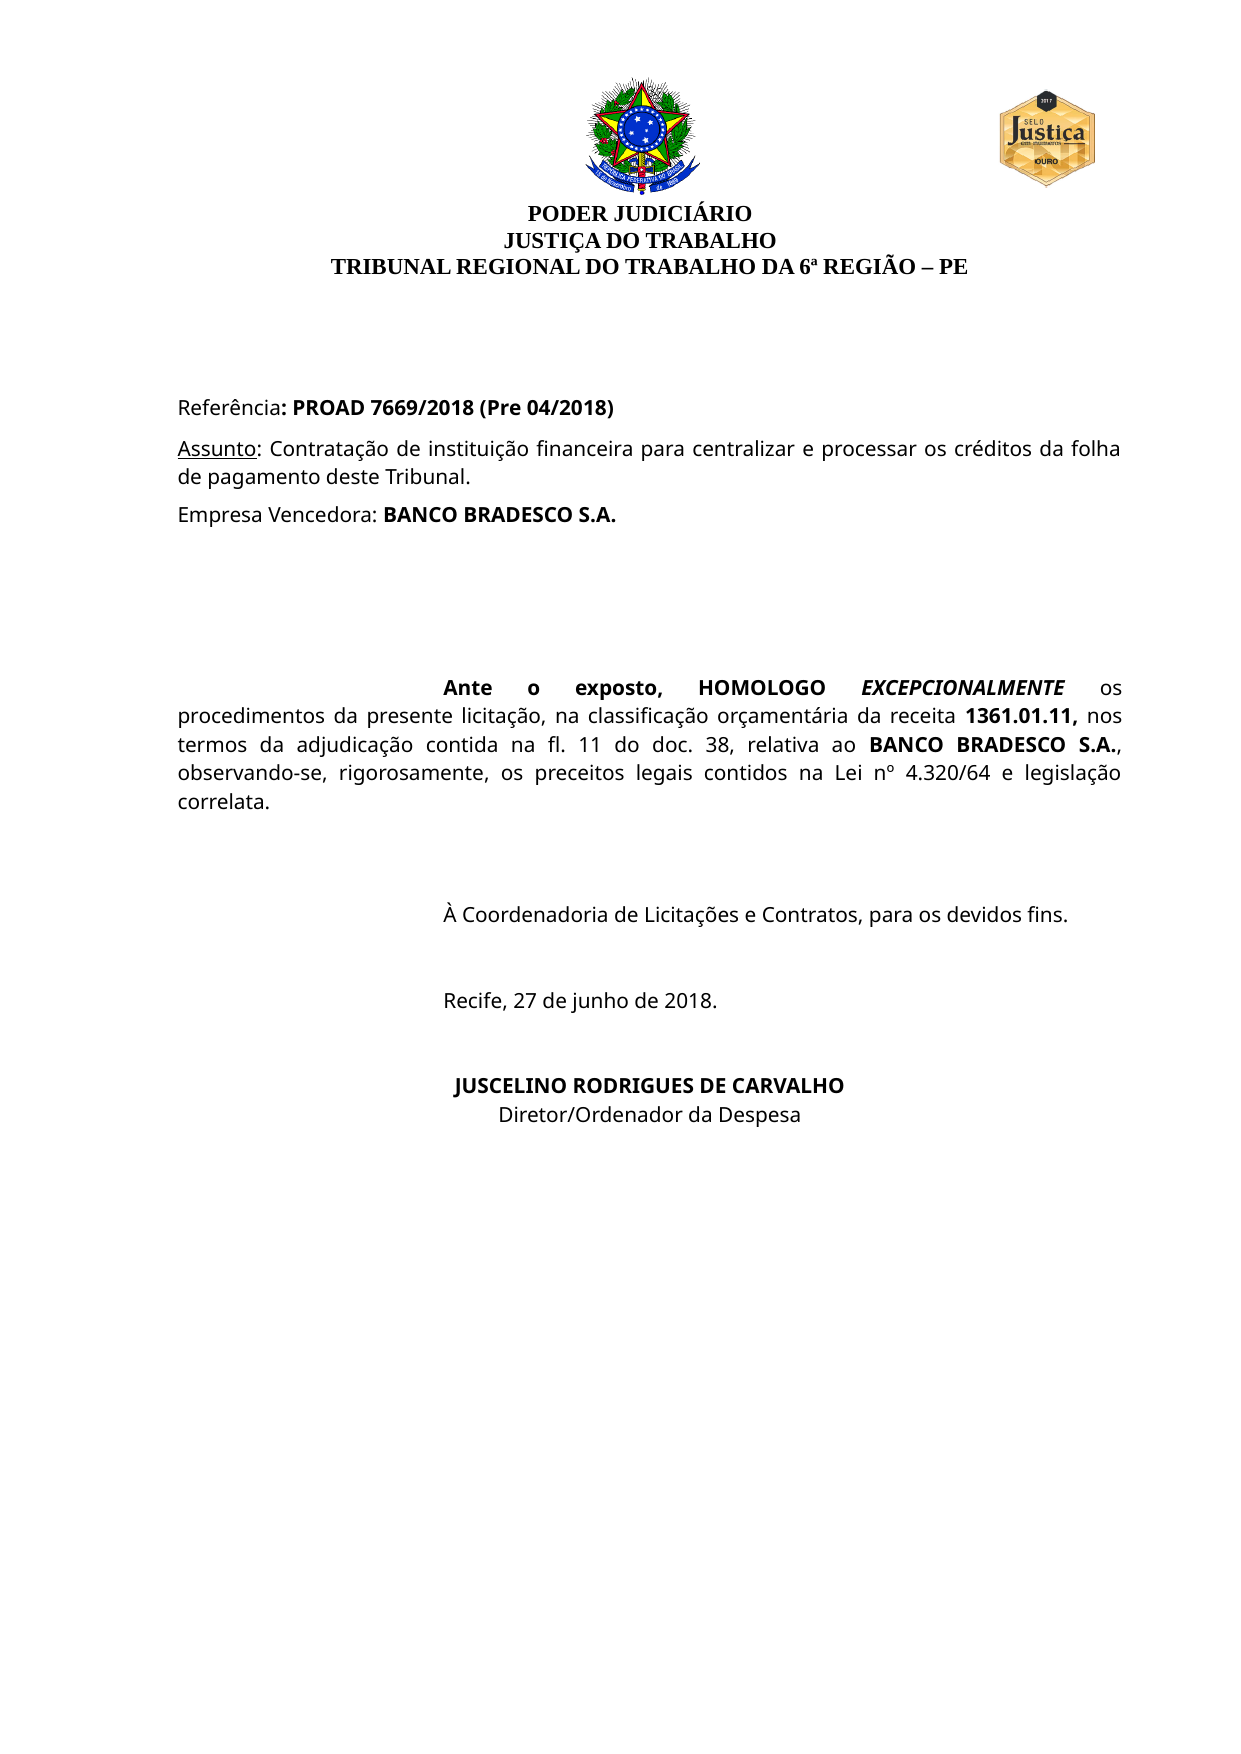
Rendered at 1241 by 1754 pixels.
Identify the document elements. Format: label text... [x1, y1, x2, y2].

picture [579, 75, 703, 197]
text Ante o exposto, HOMOLOGO EXCEPCIONALMENTE os procedimentos da presente licitação, na classificação orçamentária da receita 1361.01.11, nos termos da adjudicação contida na fl. 11 do doc. 38, relativa ao BANCO BRADESCO S.A., observando-se, rigorosamente, os preceitos legais contidos na Lei nº 4.320/64 e legislação correlata. [177, 673, 1122, 815]
text Recife, 27 de junho de 2018. [443, 986, 1122, 1014]
text JUSCELINO RODRIGUES DE CARVALHO [177, 1071, 1122, 1100]
text Empresa Vencedora: BANCO BRADESCO S.A. [177, 500, 1122, 529]
text Referência: PROAD 7669/2018 (Pre 04/2018) [177, 393, 1122, 422]
text Assunto: Contratação de instituição financeira para centralizar e processar os créditos da folha de pagamento deste Tribunal. [177, 434, 1122, 491]
text Diretor/Ordenador da Despesa [177, 1100, 1122, 1128]
text À Coordenadoria de Licitações e Contratos, para os devidos fins. [177, 901, 1122, 929]
